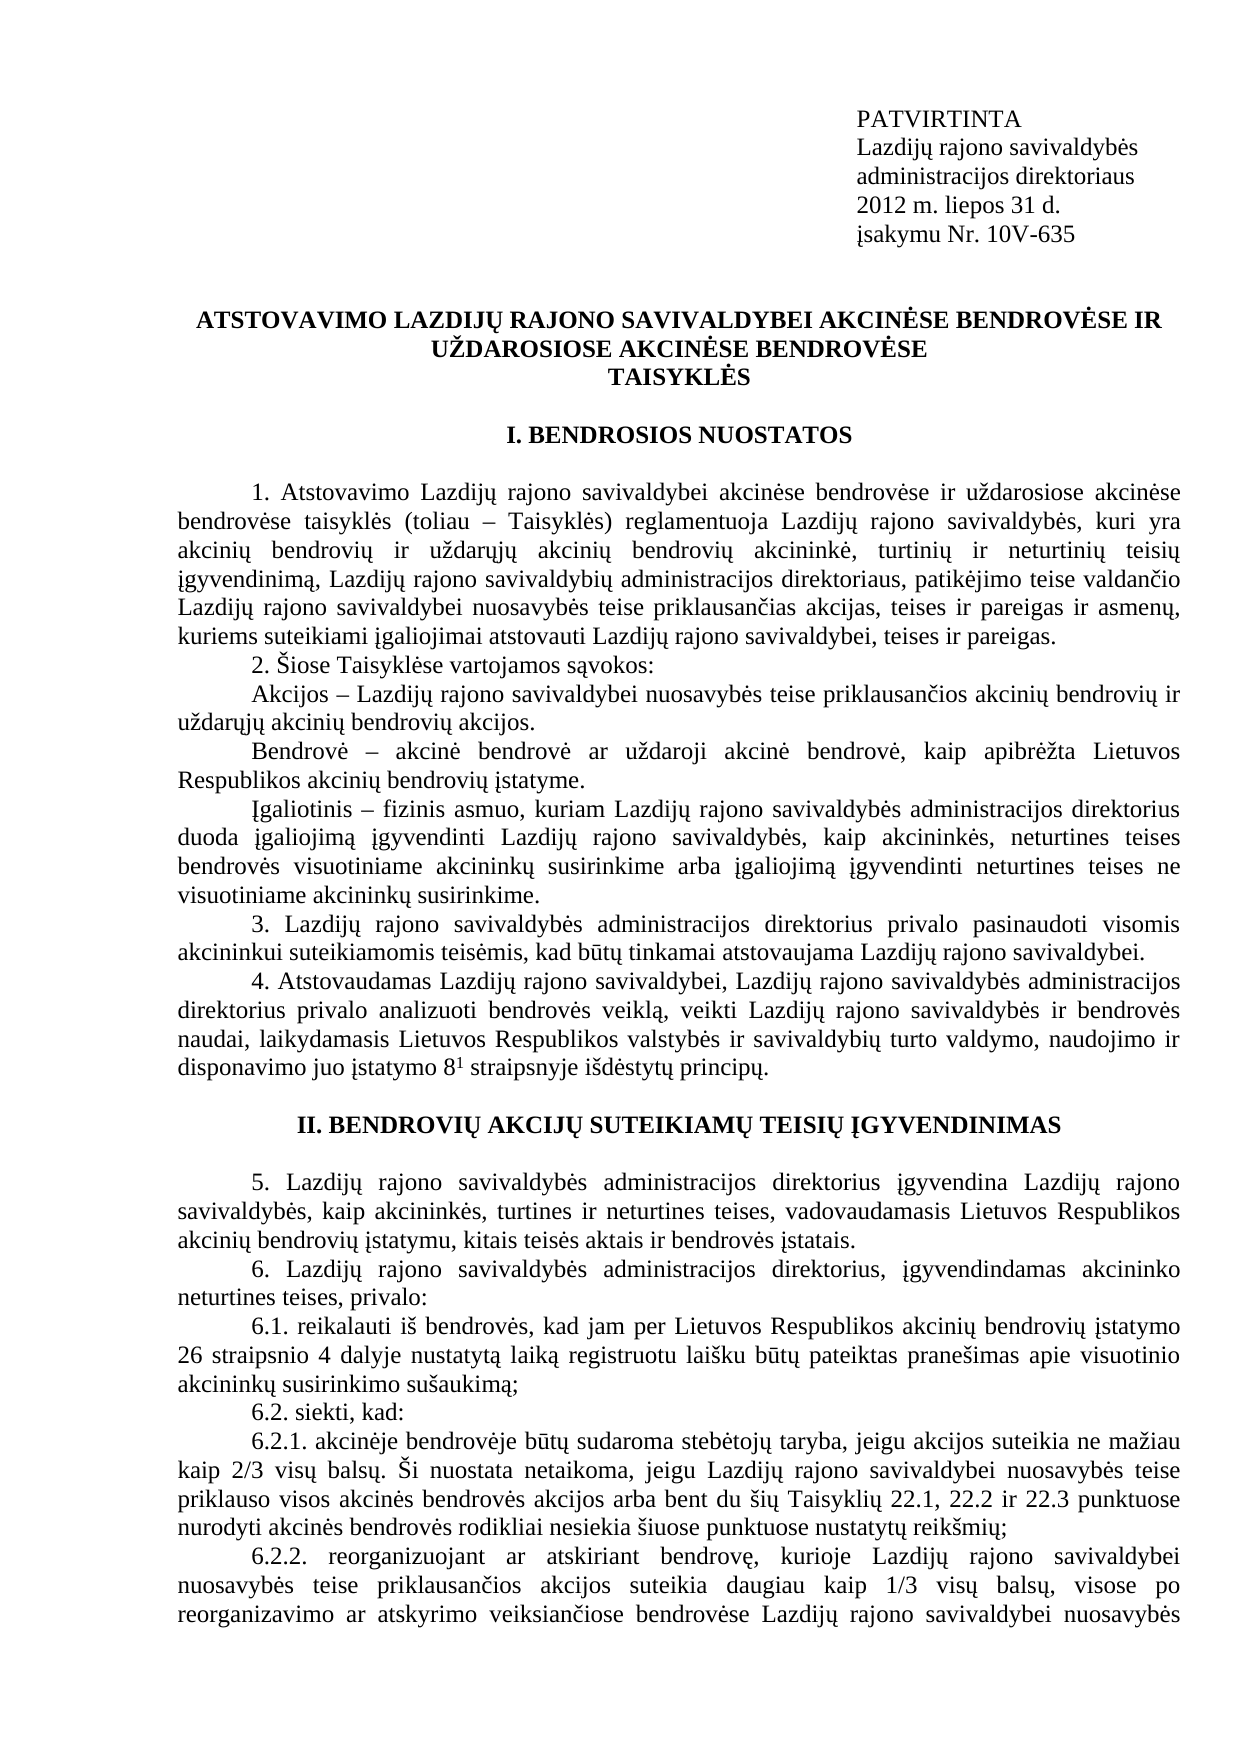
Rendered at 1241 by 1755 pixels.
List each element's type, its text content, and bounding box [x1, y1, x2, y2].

text 6.2. siekti, kad: [177, 1397, 1181, 1426]
text 5. Lazdijų rajono savivaldybės administracijos direktorius įgyvendina Lazdijų rajono savivaldybės, kaip akcininkės, turtines ir neturtines teises, vadovaudamasis Lietuvos Respublikos akcinių bendrovių įstatymu, kitais teisės aktais ir bendrovės įstatais. [177, 1167, 1181, 1254]
text 6.1. reikalauti iš bendrovės, kad jam per Lietuvos Respublikos akcinių bendrovių įstatymo 26 straipsnio 4 dalyje nustatytą laiką registruotu laišku būtų pateiktas pranešimas apie visuotinio akcininkų susirinkimo sušaukimą; [177, 1311, 1181, 1397]
text 2. Šiose Taisyklėse vartojamos sąvokos: [177, 650, 1181, 679]
text II. BENDROVIŲ AKCIJŲ SUTEIKIAMŲ TEISIŲ ĮGYVENDINIMAS [177, 1110, 1181, 1139]
text PATVIRTINTA [703, 104, 1181, 132]
text 1. Atstovavimo Lazdijų rajono savivaldybei akcinėse bendrovėse ir uždarosiose akcinėse bendrovėse taisyklės (toliau – Taisyklės) reglamentuoja Lazdijų rajono savivaldybės, kuri yra akcinių bendrovių ir uždarųjų akcinių bendrovių akcininkė, turtinių ir neturtinių teisių įgyvendinimą, Lazdijų rajono savivaldybių administracijos direktoriaus, patikėjimo teise valdančio Lazdijų rajono savivaldybei nuosavybės teise priklausančias akcijas, teises ir pareigas ir asmenų, kuriems suteikiami įgaliojimai atstovauti Lazdijų rajono savivaldybei, teises ir pareigas. [177, 477, 1181, 650]
text Įgaliotinis – fizinis asmuo, kuriam Lazdijų rajono savivaldybės administracijos direktorius duoda įgaliojimą įgyvendinti Lazdijų rajono savivaldybės, kaip akcininkės, neturtines teises bendrovės visuotiniame akcininkų susirinkime arba įgaliojimą įgyvendinti neturtines teises ne visuotiniame akcininkų susirinkime. [177, 794, 1181, 909]
text Lazdijų rajono savivaldybės [703, 132, 1181, 161]
text ATSTOVAVIMO LAZDIJŲ RAJONO SAVIVALDYBEI AKCINĖSE BENDROVĖSE IR UŽDAROSIOSE AKCINĖSE BENDROVĖSE [177, 305, 1181, 362]
text 2012 m. liepos 31 d. [703, 190, 1181, 219]
text 6.2.2. reorganizuojant ar atskiriant bendrovę, kurioje Lazdijų rajono savivaldybei nuosavybės teise priklausančios akcijos suteikia daugiau kaip 1/3 visų balsų, visose po reorganizavimo ar atskyrimo veiksiančiose bendrovėse Lazdijų rajono savivaldybei nuosavybės [177, 1541, 1181, 1627]
text 6.2.1. akcinėje bendrovėje būtų sudaroma stebėtojų taryba, jeigu akcijos suteikia ne mažiau kaip 2/3 visų balsų. Ši nuostata netaikoma, jeigu Lazdijų rajono savivaldybei nuosavybės teise priklauso visos akcinės bendrovės akcijos arba bent du šių Taisyklių 22.1, 22.2 ir 22.3 punktuose nurodyti akcinės bendrovės rodikliai nesiekia šiuose punktuose nustatytų reikšmių; [177, 1426, 1181, 1541]
text 4. Atstovaudamas Lazdijų rajono savivaldybei, Lazdijų rajono savivaldybės administracijos direktorius privalo analizuoti bendrovės veiklą, veikti Lazdijų rajono savivaldybės ir bendrovės naudai, laikydamasis Lietuvos Respublikos valstybės ir savivaldybių turto valdymo, naudojimo ir disponavimo juo įstatymo 81 straipsnyje išdėstytų principų. [177, 966, 1181, 1081]
text Bendrovė – akcinė bendrovė ar uždaroji akcinė bendrovė, kaip apibrėžta Lietuvos Respublikos akcinių bendrovių įstatyme. [177, 736, 1181, 794]
text I. BENDROSIOS NUOSTATOS [177, 420, 1181, 449]
text 3. Lazdijų rajono savivaldybės administracijos direktorius privalo pasinaudoti visomis akcininkui suteikiamomis teisėmis, kad būtų tinkamai atstovaujama Lazdijų rajono savivaldybei. [177, 909, 1181, 966]
text 6. Lazdijų rajono savivaldybės administracijos direktorius, įgyvendindamas akcininko neturtines teises, privalo: [177, 1254, 1181, 1311]
text įsakymu Nr. 10V-635 [703, 219, 1181, 247]
text administracijos direktoriaus [703, 161, 1181, 190]
text TAISYKLĖS [177, 362, 1181, 391]
text Akcijos – Lazdijų rajono savivaldybei nuosavybės teise priklausančios akcinių bendrovių ir uždarųjų akcinių bendrovių akcijos. [177, 679, 1181, 736]
